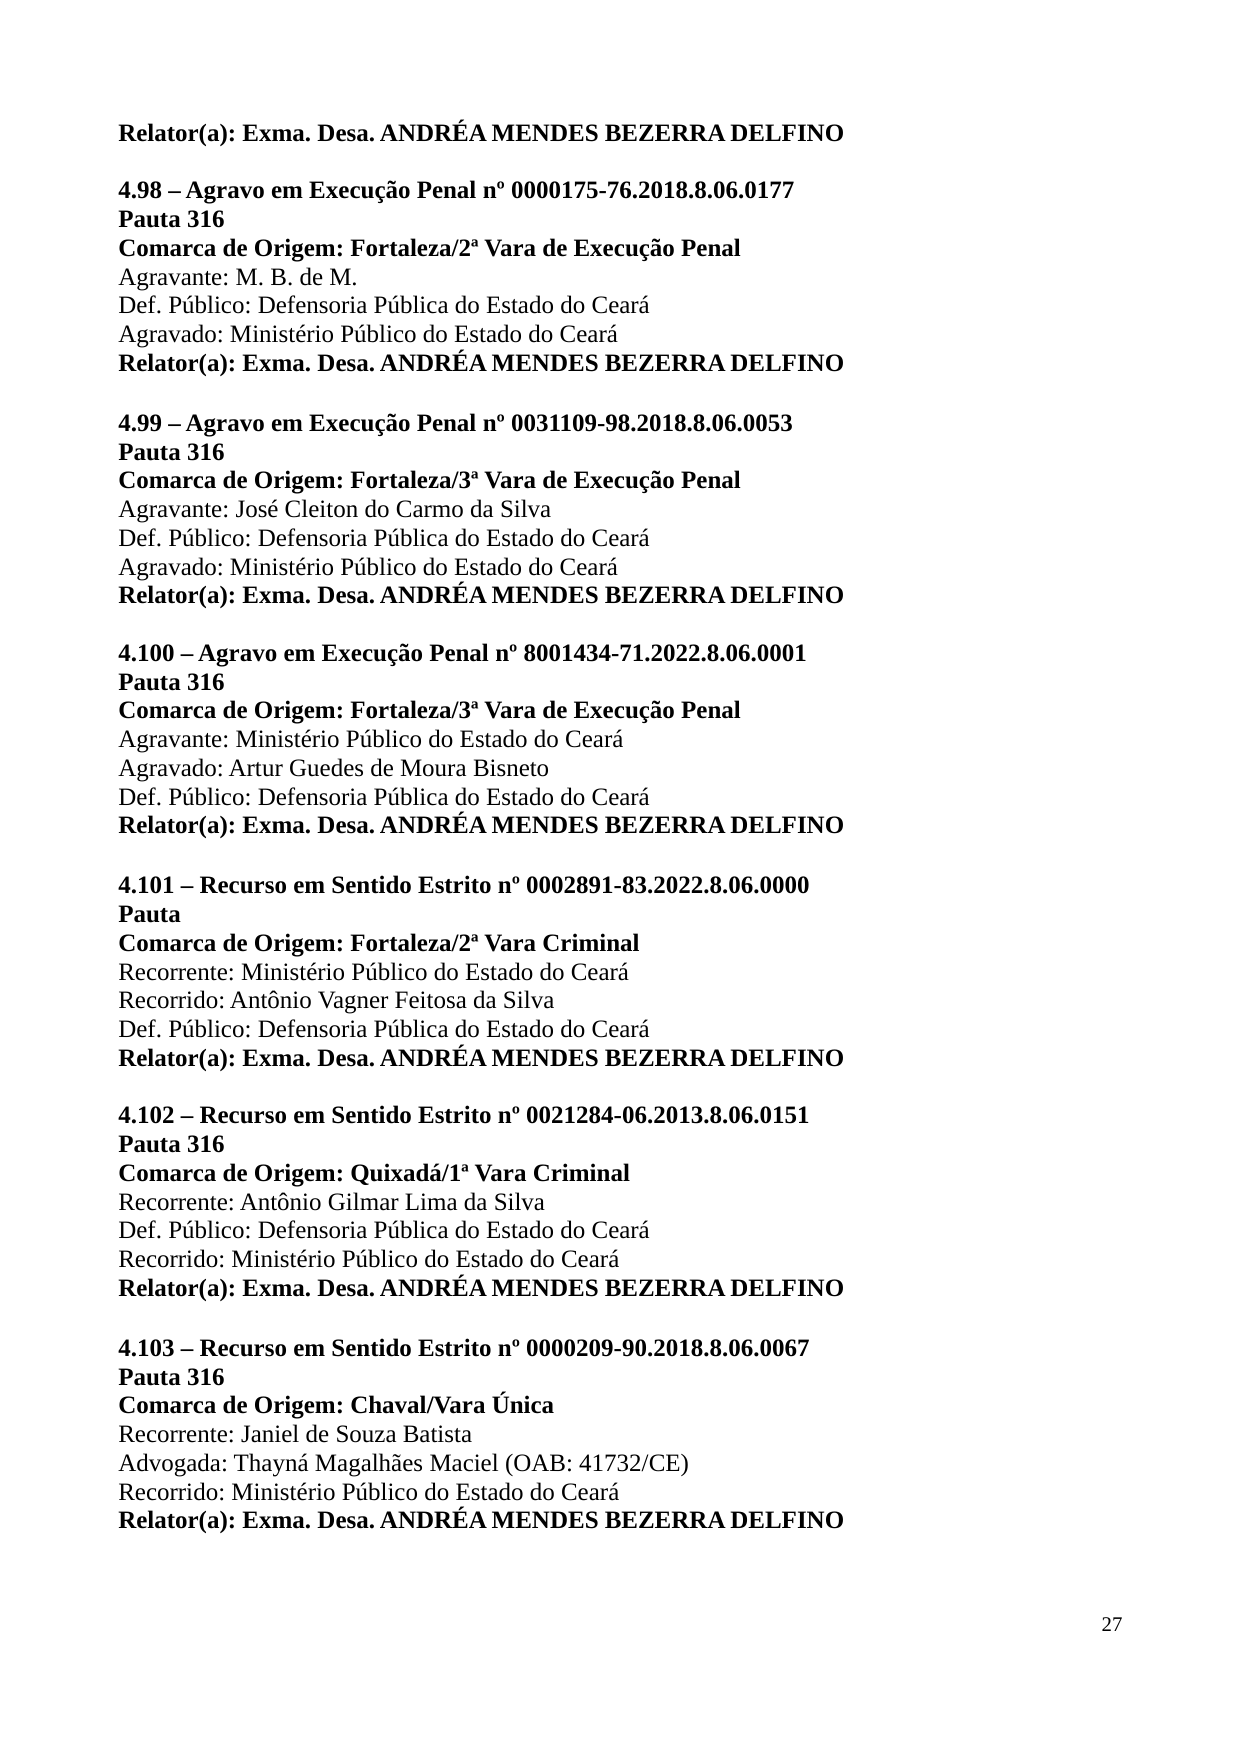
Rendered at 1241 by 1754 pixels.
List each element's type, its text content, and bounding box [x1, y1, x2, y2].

text Comarca de Origem: Chaval/Vara Única [118, 1390, 1122, 1419]
text Def. Público: Defensoria Pública do Estado do Ceará [118, 291, 1122, 319]
text Def. Público: Defensoria Pública do Estado do Ceará [118, 1215, 1122, 1244]
text Advogada: Thayná Magalhães Maciel (OAB: 41732/CE) [118, 1448, 1122, 1477]
text Def. Público: Defensoria Pública do Estado do Ceará [118, 523, 1122, 552]
text Recorrido: Ministério Público do Estado do Ceará [118, 1477, 1122, 1505]
text Recorrente: Antônio Gilmar Lima da Silva [118, 1187, 1122, 1215]
text 4.98 – Agravo em Execução Penal nº 0000175-76.2018.8.06.0177 [118, 176, 1122, 204]
text Relator(a): Exma. Desa. ANDRÉA MENDES BEZERRA DELFINO [118, 811, 1122, 839]
text Pauta 316 [118, 437, 1122, 466]
text Agravante: Ministério Público do Estado do Ceará [118, 724, 1122, 753]
text Comarca de Origem: Fortaleza/3ª Vara de Execução Penal [118, 466, 1122, 494]
text Relator(a): Exma. Desa. ANDRÉA MENDES BEZERRA DELFINO [118, 1505, 1122, 1534]
text Relator(a): Exma. Desa. ANDRÉA MENDES BEZERRA DELFINO [118, 1273, 1122, 1302]
text 4.101 – Recurso em Sentido Estrito nº 0002891-83.2022.8.06.0000 [118, 870, 1122, 899]
text Relator(a): Exma. Desa. ANDRÉA MENDES BEZERRA DELFINO [118, 348, 1122, 377]
text 4.99 – Agravo em Execução Penal nº 0031109-98.2018.8.06.0053 [118, 408, 1122, 437]
text Pauta 316 [118, 204, 1122, 233]
text Comarca de Origem: Fortaleza/2ª Vara Criminal [118, 928, 1122, 957]
text Pauta 316 [118, 1362, 1122, 1390]
text Pauta [118, 899, 1122, 928]
text 4.103 – Recurso em Sentido Estrito nº 0000209-90.2018.8.06.0067 [118, 1333, 1122, 1362]
text 4.102 – Recurso em Sentido Estrito nº 0021284-06.2013.8.06.0151 [118, 1100, 1122, 1129]
text Agravado: Artur Guedes de Moura Bisneto [118, 753, 1122, 782]
text Agravante: José Cleiton do Carmo da Silva [118, 494, 1122, 523]
text Def. Público: Defensoria Pública do Estado do Ceará [118, 1014, 1122, 1043]
text 4.100 – Agravo em Execução Penal nº 8001434-71.2022.8.06.0001 [118, 638, 1122, 667]
text Comarca de Origem: Fortaleza/2ª Vara de Execução Penal [118, 233, 1122, 262]
text Agravado: Ministério Público do Estado do Ceará [118, 552, 1122, 581]
text Recorrido: Ministério Público do Estado do Ceará [118, 1244, 1122, 1273]
text Recorrido: Antônio Vagner Feitosa da Silva [118, 985, 1122, 1014]
text Agravado: Ministério Público do Estado do Ceará [118, 319, 1122, 348]
text Pauta 316 [118, 667, 1122, 696]
text Comarca de Origem: Fortaleza/3ª Vara de Execução Penal [118, 696, 1122, 724]
text Relator(a): Exma. Desa. ANDRÉA MENDES BEZERRA DELFINO [118, 581, 1122, 609]
text Recorrente: Ministério Público do Estado do Ceará [118, 957, 1122, 985]
text Pauta 316 [118, 1129, 1122, 1158]
text Def. Público: Defensoria Pública do Estado do Ceará [118, 782, 1122, 811]
text Recorrente: Janiel de Souza Batista [118, 1419, 1122, 1448]
text Agravante: M. B. de M. [118, 262, 1122, 291]
text Comarca de Origem: Quixadá/1ª Vara Criminal [118, 1158, 1122, 1187]
text Relator(a): Exma. Desa. ANDRÉA MENDES BEZERRA DELFINO [118, 118, 1122, 147]
text Relator(a): Exma. Desa. ANDRÉA MENDES BEZERRA DELFINO [118, 1043, 1122, 1072]
